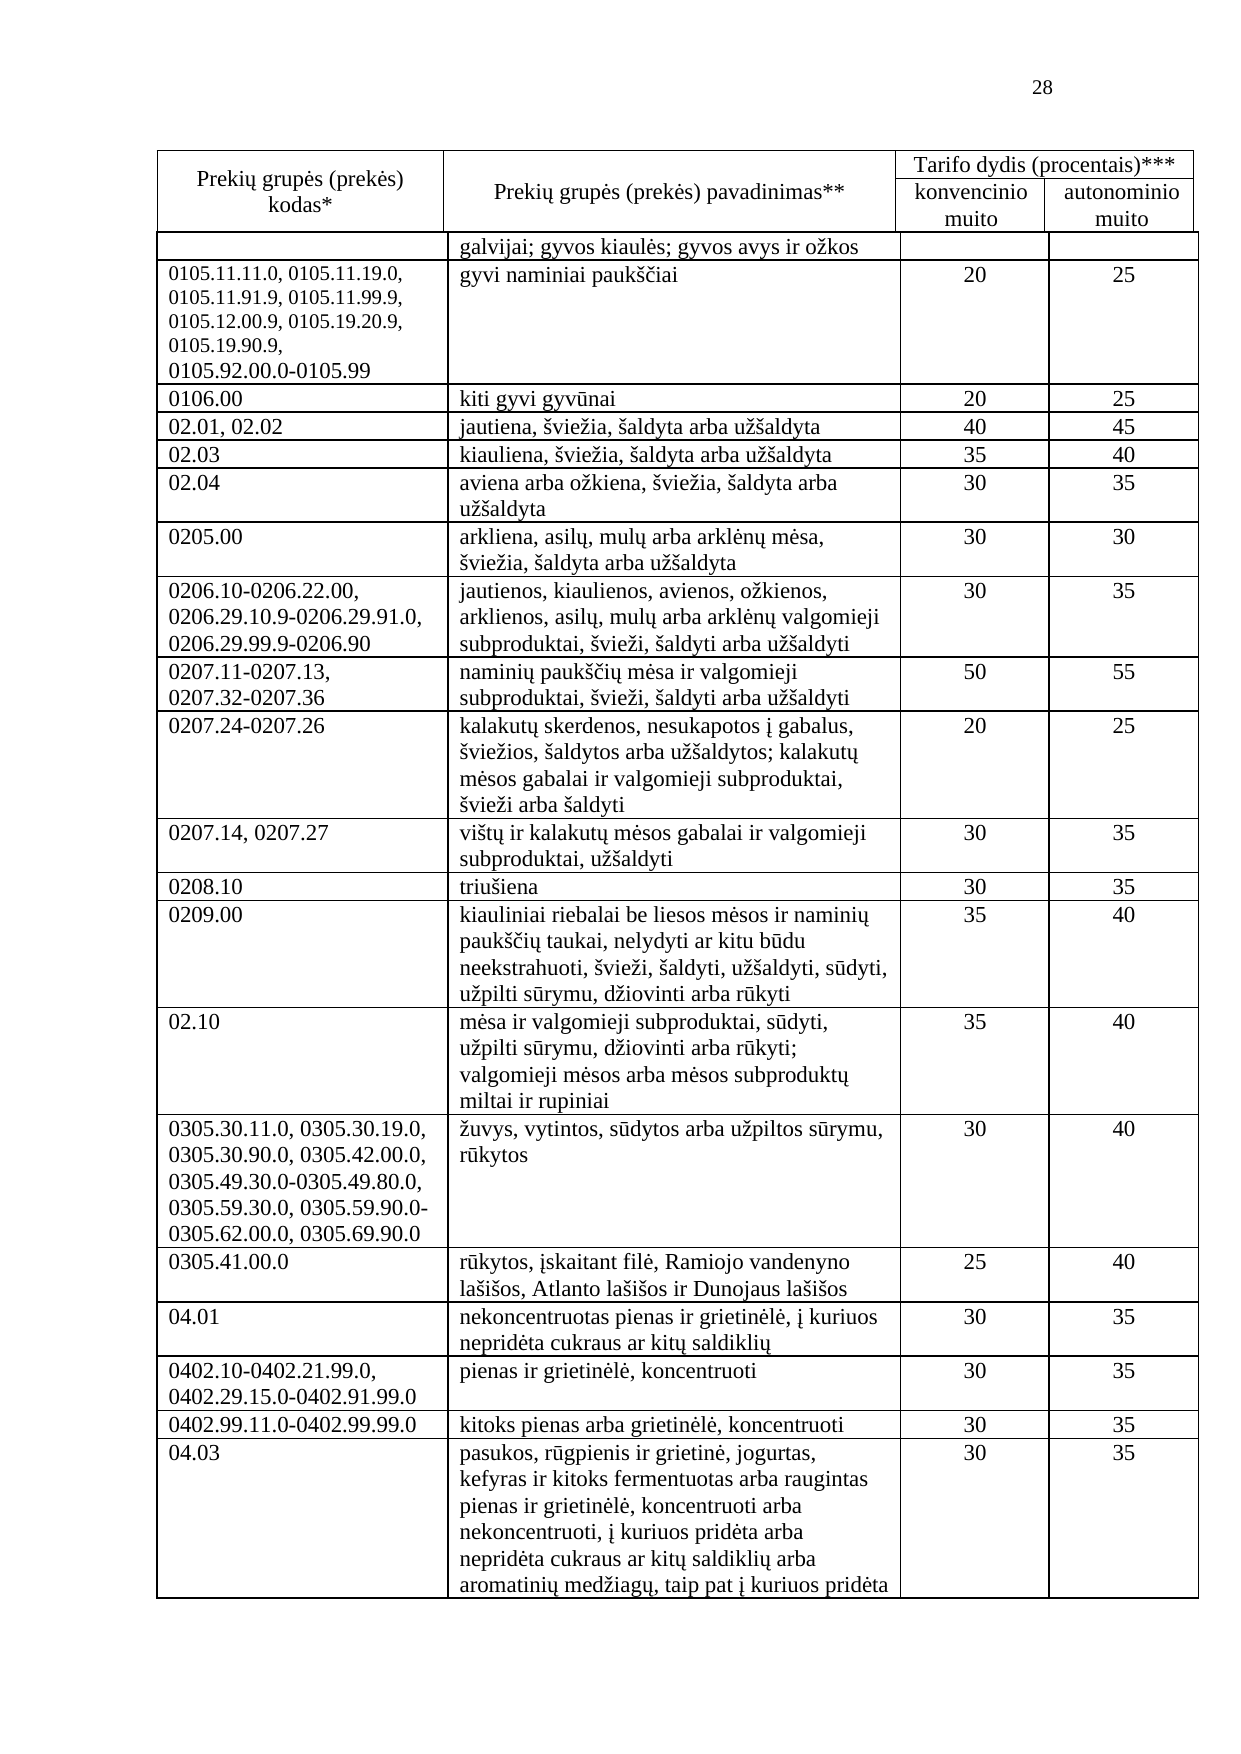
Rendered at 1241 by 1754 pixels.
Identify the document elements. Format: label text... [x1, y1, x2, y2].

table_cell 0106.00 [158, 385, 447, 411]
table_cell 40 [1050, 1248, 1198, 1301]
table_cell pasukos, rūgpienis ir grietinė, jogurtas, kefyras ir kitoks fermentuotas arba raugintas pienas ir grietinėlė, koncentruoti arba nekoncentruoti, į kuriuos pridėta arba nepridėta cukraus ar kitų saldiklių arba aromatinių medžiagų, taip pat į kuriuos pridėta [449, 1439, 900, 1597]
table_cell 0402.10-0402.21.99.0, 0402.29.15.0-0402.91.99.0 [158, 1357, 447, 1410]
table_cell 0305.30.11.0, 0305.30.19.0, 0305.30.90.0, 0305.42.00.0, 0305.49.30.0-0305.49.80.0, 0305.59.30.0, 0305.59.90.0-0305.62.00.0, 0305.69.90.0 [158, 1115, 447, 1247]
table_cell 25 [1050, 385, 1198, 411]
table_cell autonominio muito [1045, 179, 1193, 231]
table_cell gyvi naminiai paukščiai [449, 261, 900, 383]
table_cell 0208.10 [158, 873, 447, 899]
table_cell 02.10 [158, 1008, 447, 1113]
table_cell 30 [901, 1357, 1048, 1410]
table_cell 02.03 [158, 441, 447, 467]
table_cell 50 [901, 658, 1048, 710]
table_cell kalakutų skerdenos, nesukapotos į gabalus, šviežios, šaldytos arba užšaldytos; kalakutų mėsos gabalai ir valgomieji subproduktai, švieži arba šaldyti [449, 712, 900, 817]
table_cell 20 [901, 712, 1048, 817]
table_cell arkliena, asilų, mulų arba arklėnų mėsa, šviežia, šaldyta arba užšaldyta [449, 523, 900, 576]
table_cell 0207.11-0207.13, 0207.32-0207.36 [158, 658, 447, 710]
table_cell žuvys, vytintos, sūdytos arba užpiltos sūrymu, rūkytos [449, 1115, 900, 1247]
table_header Prekių grupės (prekės) kodas* [158, 151, 443, 231]
table_cell kitoks pienas arba grietinėlė, koncentruoti [449, 1411, 900, 1438]
table_cell 35 [1050, 1439, 1198, 1597]
table_cell jautienos, kiaulienos, avienos, ožkienos, arklienos, asilų, mulų arba arklėnų valgomieji subproduktai, švieži, šaldyti arba užšaldyti [449, 577, 900, 656]
table_cell 0205.00 [158, 523, 447, 576]
table_cell 40 [1050, 1008, 1198, 1113]
table_cell mėsa ir valgomieji subproduktai, sūdyti, užpilti sūrymu, džiovinti arba rūkyti; valgomieji mėsos arba mėsos subproduktų miltai ir rupiniai [449, 1008, 900, 1113]
table_cell 02.04 [158, 469, 447, 521]
table_cell 35 [901, 901, 1048, 1007]
table_cell 40 [1050, 901, 1198, 1007]
table_header Prekių grupės (prekės) pavadinimas** [444, 151, 895, 231]
table_cell kiauliniai riebalai be liesos mėsos ir naminių paukščių taukai, nelydyti ar kitu būdu neekstrahuoti, švieži, šaldyti, užšaldyti, sūdyti, užpilti sūrymu, džiovinti arba rūkyti [449, 901, 900, 1007]
table_cell 04.03 [158, 1439, 447, 1597]
table_cell 35 [1050, 469, 1198, 521]
table_cell kiti gyvi gyvūnai [449, 385, 900, 411]
table_cell 30 [901, 1303, 1048, 1355]
table_cell 0105.11.11.0, 0105.11.19.0, 0105.11.91.9, 0105.11.99.9, 0105.12.00.9, 0105.19.20.9, 0105.19.90.9, 0105.92.00.0-0105.99 [158, 261, 447, 383]
table_cell jautiena, šviežia, šaldyta arba užšaldyta [449, 413, 900, 439]
table_cell vištų ir kalakutų mėsos gabalai ir valgomieji subproduktai, užšaldyti [449, 819, 900, 872]
table_cell 40 [901, 413, 1048, 439]
table_cell naminių paukščių mėsa ir valgomieji subproduktai, švieži, šaldyti arba užšaldyti [449, 658, 900, 710]
table_cell galvijai; gyvos kiaulės; gyvos avys ir ožkos [449, 233, 900, 259]
table_cell 04.01 [158, 1303, 447, 1355]
table_cell 30 [901, 873, 1048, 899]
table_cell 35 [1050, 873, 1198, 899]
table_cell 0402.99.11.0-0402.99.99.0 [158, 1411, 447, 1438]
table_cell aviena arba ožkiena, šviežia, šaldyta arba užšaldyta [449, 469, 900, 521]
table_cell rūkytos, įskaitant filė, Ramiojo vandenyno lašišos, Atlanto lašišos ir Dunojaus lašišos [449, 1248, 900, 1301]
table_cell 35 [901, 1008, 1048, 1113]
table_cell 30 [901, 1115, 1048, 1247]
table_cell 35 [1050, 1303, 1198, 1355]
table_cell 0206.10-0206.22.00, 0206.29.10.9-0206.29.91.0, 0206.29.99.9-0206.90 [158, 577, 447, 656]
table_header [1194, 150, 1198, 177]
table_cell 30 [901, 1411, 1048, 1438]
table_cell 0207.14, 0207.27 [158, 819, 447, 872]
table_cell 30 [901, 577, 1048, 656]
table_cell 0207.24-0207.26 [158, 712, 447, 817]
table_cell 35 [1050, 1357, 1198, 1410]
table_cell 45 [1050, 413, 1198, 439]
table_cell 40 [1050, 441, 1198, 467]
table_cell 20 [901, 385, 1048, 411]
table_cell 25 [901, 1248, 1048, 1301]
table_cell triušiena [449, 873, 900, 899]
table_cell kiauliena, šviežia, šaldyta arba užšaldyta [449, 441, 900, 467]
table_cell 35 [1050, 577, 1198, 656]
table_cell 35 [1050, 1411, 1198, 1438]
table_cell 30 [1050, 523, 1198, 576]
table_cell [158, 233, 447, 259]
table_cell konvencinio muito [896, 179, 1044, 231]
table_cell 30 [901, 469, 1048, 521]
table_cell 25 [1050, 261, 1198, 383]
table_cell 0305.41.00.0 [158, 1248, 447, 1301]
table_cell 25 [1050, 712, 1198, 817]
table_cell 30 [901, 1439, 1048, 1597]
table_cell 55 [1050, 658, 1198, 710]
table_cell 35 [901, 441, 1048, 467]
table_cell 35 [1050, 819, 1198, 872]
table_cell [901, 233, 1048, 259]
table_cell 40 [1050, 1115, 1198, 1247]
table_cell 30 [901, 819, 1048, 872]
table_header Tarifo dydis (procentais)*** [896, 151, 1193, 177]
table_cell 0209.00 [158, 901, 447, 1007]
table_cell [1194, 178, 1198, 231]
table_cell nekoncentruotas pienas ir grietinėlė, į kuriuos nepridėta cukraus ar kitų saldiklių [449, 1303, 900, 1355]
table_cell pienas ir grietinėlė, koncentruoti [449, 1357, 900, 1410]
table_cell 02.01, 02.02 [158, 413, 447, 439]
table_cell 20 [901, 261, 1048, 383]
table_cell 30 [901, 523, 1048, 576]
table_cell [1050, 233, 1198, 259]
